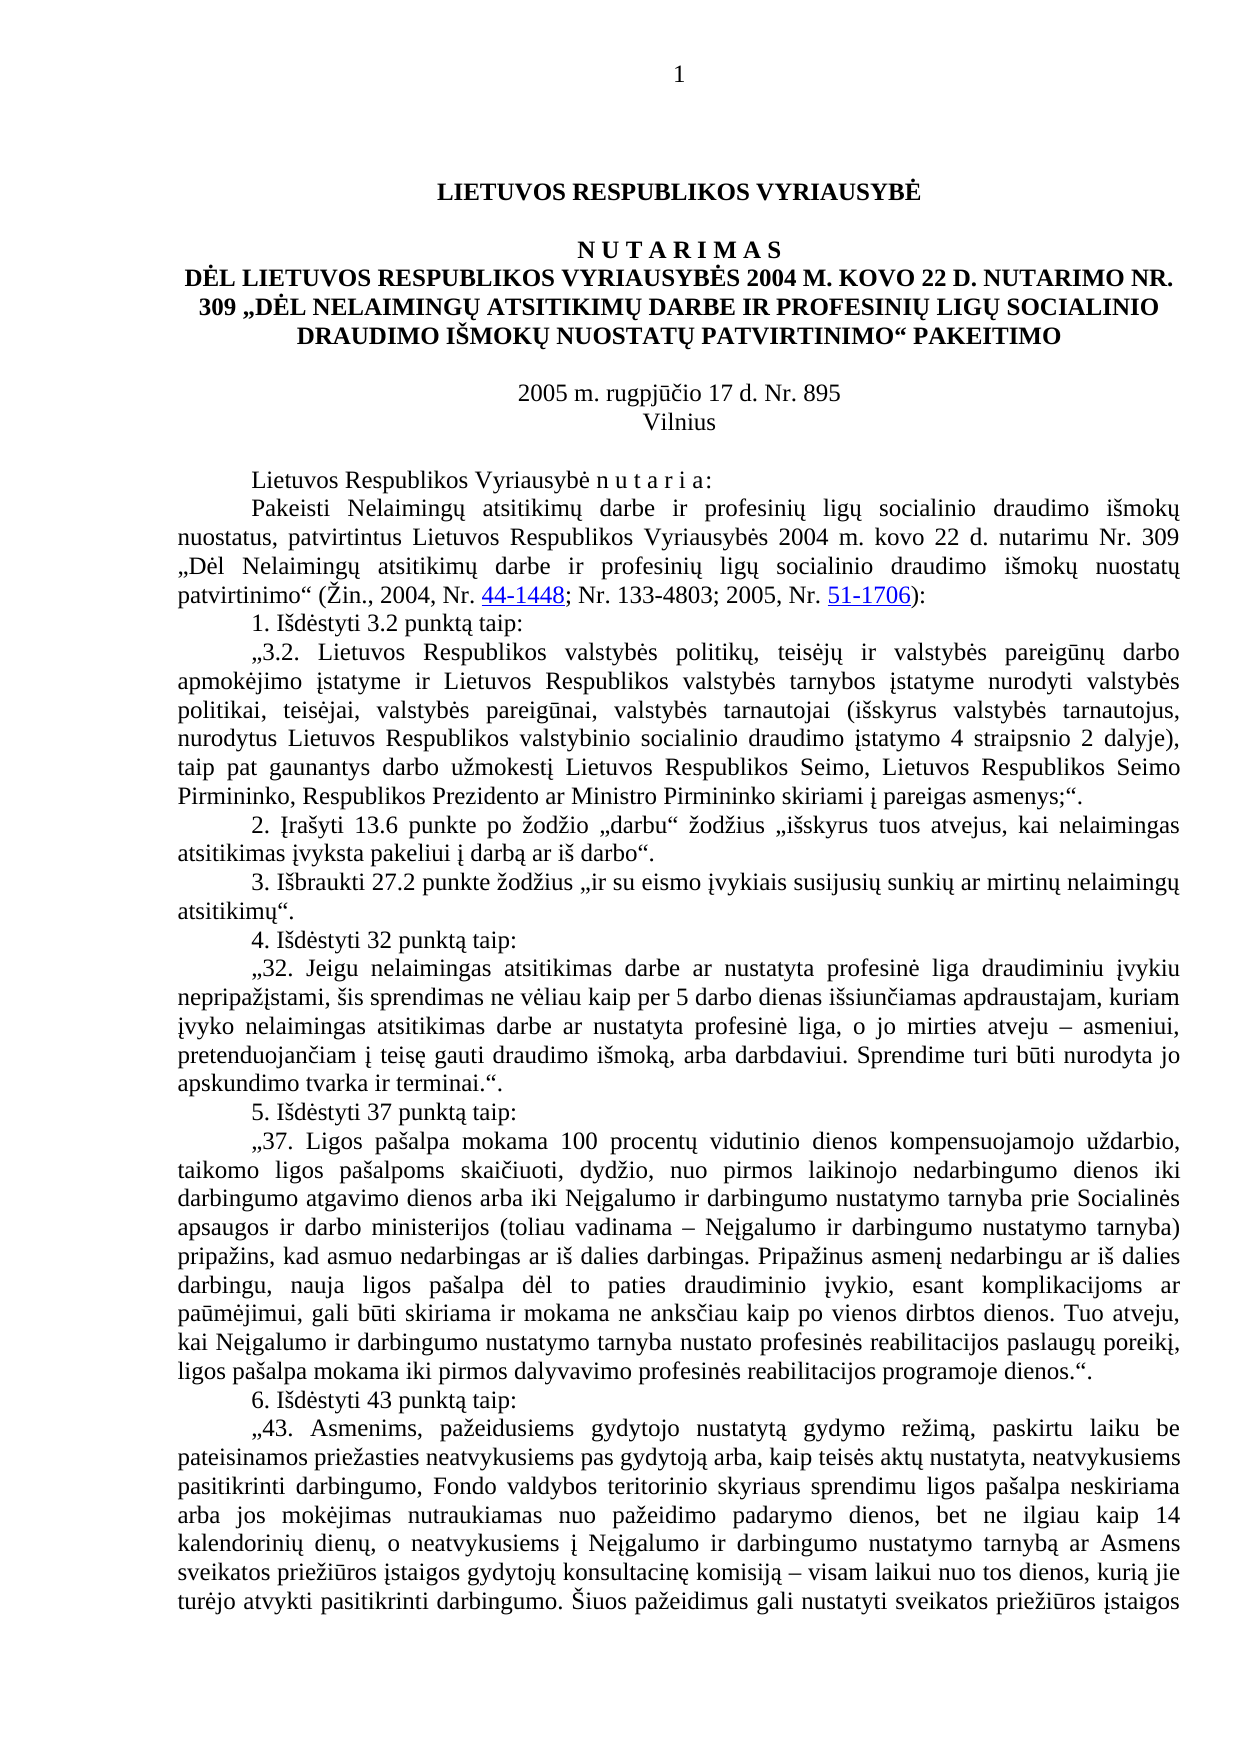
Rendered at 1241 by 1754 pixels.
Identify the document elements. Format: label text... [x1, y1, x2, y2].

text 4. Išdėstyti 32 punktą taip: [177, 925, 1181, 953]
text „32. Jeigu nelaimingas atsitikimas darbe ar nustatyta profesinė liga draudiminiu įvykiu nepripažįstami, šis sprendimas ne vėliau kaip per 5 darbo dienas išsiunčiamas apdraustajam, kuriam įvyko nelaimingas atsitikimas darbe ar nustatyta profesinė liga, o jo mirties atveju – asmeniui, pretenduojančiam į teisę gauti draudimo išmoką, arba darbdaviui. Sprendime turi būti nurodyta jo apskundimo tvarka ir terminai.“. [177, 953, 1181, 1097]
text DĖL LIETUVOS RESPUBLIKOS VYRIAUSYBĖS 2004 M. KOVO 22 D. NUTARIMO NR. 309 „DĖL NELAIMINGŲ ATSITIKIMŲ DARBE IR PROFESINIŲ LIGŲ SOCIALINIO DRAUDIMO IŠMOKŲ NUOSTATŲ PATVIRTINIMO“ PAKEITIMO [177, 263, 1181, 350]
text 2. Įrašyti 13.6 punkte po žodžio „darbu“ žodžius „išskyrus tuos atvejus, kai nelaimingas atsitikimas įvyksta pakeliui į darbą ar iš darbo“. [177, 810, 1181, 867]
text „43. Asmenims, pažeidusiems gydytojo nustatytą gydymo režimą, paskirtu laiku be pateisinamos priežasties neatvykusiems pas gydytoją arba, kaip teisės aktų nustatyta, neatvykusiems pasitikrinti darbingumo, Fondo valdybos teritorinio skyriaus sprendimu ligos pašalpa neskiriama arba jos mokėjimas nutraukiamas nuo pažeidimo padarymo dienos, bet ne ilgiau kaip 14 kalendorinių dienų, o neatvykusiems į Neįgalumo ir darbingumo nustatymo tarnybą ar Asmens sveikatos priežiūros įstaigos gydytojų konsultacinę komisiją – visam laikui nuo tos dienos, kurią jie turėjo atvykti pasitikrinti darbingumo. Šiuos pažeidimus gali nustatyti sveikatos priežiūros įstaigos [177, 1413, 1181, 1615]
text Pakeisti Nelaimingų atsitikimų darbe ir profesinių ligų socialinio draudimo išmokų nuostatus, patvirtintus Lietuvos Respublikos Vyriausybės 2004 m. kovo 22 d. nutarimu Nr. 309 „Dėl Nelaimingų atsitikimų darbe ir profesinių ligų socialinio draudimo išmokų nuostatų patvirtinimo“ (Žin., 2004, Nr. 44-1448; Nr. 133-4803; 2005, Nr. 51-1706): [177, 493, 1181, 608]
text Lietuvos Respublikos Vyriausybė nutaria: [177, 465, 1181, 493]
text „37. Ligos pašalpa mokama 100 procentų vidutinio dienos kompensuojamojo uždarbio, taikomo ligos pašalpoms skaičiuoti, dydžio, nuo pirmos laikinojo nedarbingumo dienos iki darbingumo atgavimo dienos arba iki Neįgalumo ir darbingumo nustatymo tarnyba prie Socialinės apsaugos ir darbo ministerijos (toliau vadinama – Neįgalumo ir darbingumo nustatymo tarnyba) pripažins, kad asmuo nedarbingas ar iš dalies darbingas. Pripažinus asmenį nedarbingu ar iš dalies darbingu, nauja ligos pašalpa dėl to paties draudiminio įvykio, esant komplikacijoms ar paūmėjimui, gali būti skiriama ir mokama ne anksčiau kaip po vienos dirbtos dienos. Tuo atveju, kai Neįgalumo ir darbingumo nustatymo tarnyba nustato profesinės reabilitacijos paslaugų poreikį, ligos pašalpa mokama iki pirmos dalyvavimo profesinės reabilitacijos programoje dienos.“. [177, 1126, 1181, 1385]
text 6. Išdėstyti 43 punktą taip: [177, 1385, 1181, 1413]
text LIETUVOS RESPUBLIKOS VYRIAUSYBĖ [177, 177, 1181, 206]
text „3.2. Lietuvos Respublikos valstybės politikų, teisėjų ir valstybės pareigūnų darbo apmokėjimo įstatyme ir Lietuvos Respublikos valstybės tarnybos įstatyme nurodyti valstybės politikai, teisėjai, valstybės pareigūnai, valstybės tarnautojai (išskyrus valstybės tarnautojus, nurodytus Lietuvos Respublikos valstybinio socialinio draudimo įstatymo 4 straipsnio 2 dalyje), taip pat gaunantys darbo užmokestį Lietuvos Respublikos Seimo, Lietuvos Respublikos Seimo Pirmininko, Respublikos Prezidento ar Ministro Pirmininko skiriami į pareigas asmenys;“. [177, 637, 1181, 810]
text 5. Išdėstyti 37 punktą taip: [177, 1097, 1181, 1126]
text Vilnius [177, 407, 1181, 436]
text 2005 m. rugpjūčio 17 d. Nr. 895 [177, 378, 1181, 407]
text 3. Išbraukti 27.2 punkte žodžius „ir su eismo įvykiais susijusių sunkių ar mirtinų nelaimingų atsitikimų“. [177, 867, 1181, 925]
text 1. Išdėstyti 3.2 punktą taip: [177, 608, 1181, 637]
text N U T A R I M A S [177, 235, 1181, 263]
